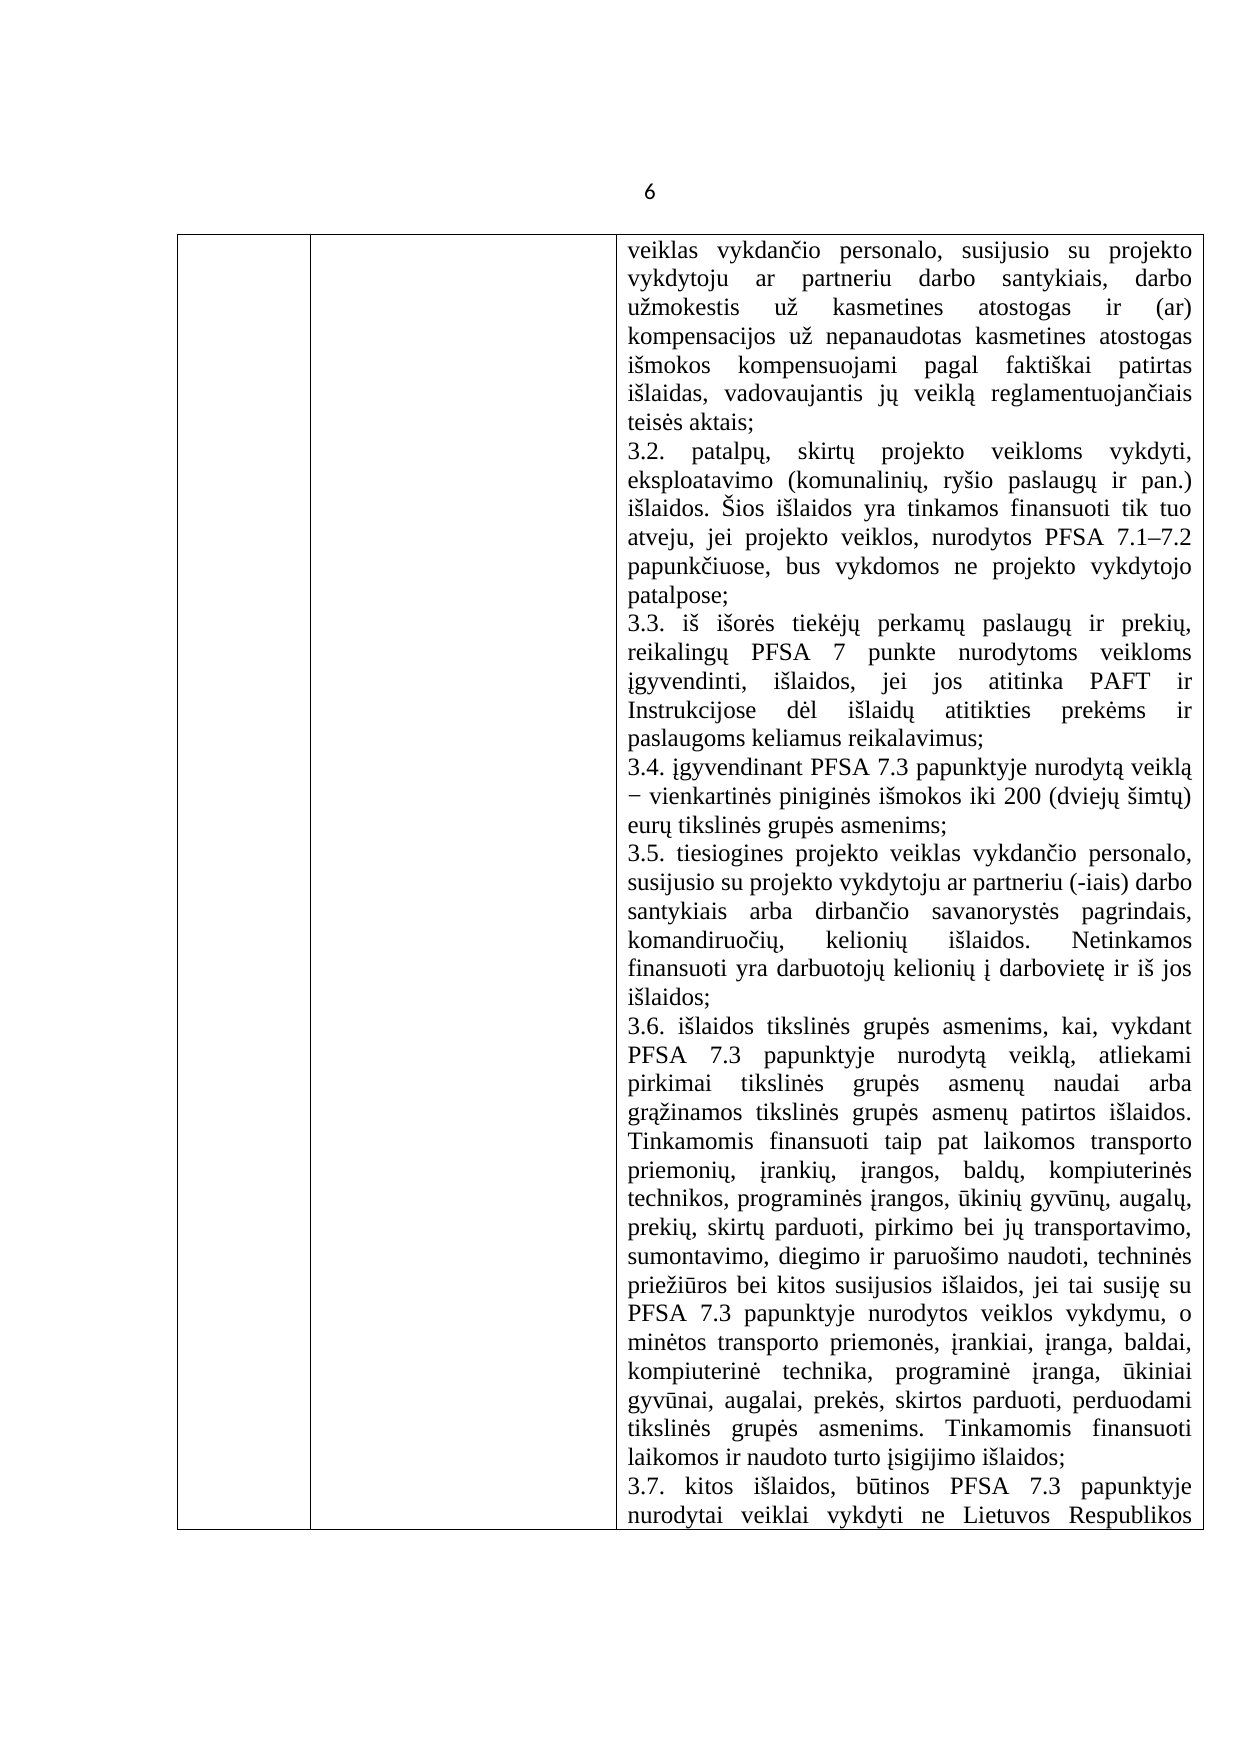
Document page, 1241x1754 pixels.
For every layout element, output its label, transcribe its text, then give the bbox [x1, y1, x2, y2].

table_cell veiklas vykdančio personalo, susijusio su projekto vykdytoju ar partneriu darbo santykiais, darbo užmokestis už kasmetines atostogas ir (ar) kompensacijos už nepanaudotas kasmetines atostogas išmokos kompensuojami pagal faktiškai patirtas išlaidas, vadovaujantis jų veiklą reglamentuojančiais teisės aktais; 3.2. patalpų, skirtų projekto veikloms vykdyti, eksploatavimo (komunalinių, ryšio paslaugų ir pan.) išlaidos. Šios išlaidos yra tinkamos finansuoti tik tuo atveju, jei projekto veiklos, nurodytos PFSA 7.1–7.2 papunkčiuose, bus vykdomos ne projekto vykdytojo patalpose; 3.3. iš išorės tiekėjų perkamų paslaugų ir prekių, reikalingų PFSA 7 punkte nurodytoms veikloms įgyvendinti, išlaidos, jei jos atitinka PAFT ir Instrukcijose dėl išlaidų atitikties prekėms ir paslaugoms keliamus reikalavimus; 3.4. įgyvendinant PFSA 7.3 papunktyje nurodytą veiklą − vienkartinės piniginės išmokos iki 200 (dviejų šimtų) eurų tikslinės grupės asmenims; 3.5. tiesiogines projekto veiklas vykdančio personalo, susijusio su projekto vykdytoju ar partneriu (-iais) darbo santykiais arba dirbančio savanorystės pagrindais, komandiruočių, kelionių išlaidos. Netinkamos finansuoti yra darbuotojų kelionių į darbovietę ir iš jos išlaidos; 3.6. išlaidos tikslinės grupės asmenims, kai, vykdant PFSA 7.3 papunktyje nurodytą veiklą, atliekami pirkimai tikslinės grupės asmenų naudai arba grąžinamos tikslinės grupės asmenų patirtos išlaidos. Tinkamomis finansuoti taip pat laikomos transporto priemonių, įrankių, įrangos, baldų, kompiuterinės technikos, programinės įrangos, ūkinių gyvūnų, augalų, prekių, skirtų parduoti, pirkimo bei jų transportavimo, sumontavimo, diegimo ir paruošimo naudoti, techninės priežiūros bei kitos susijusios išlaidos, jei tai susiję su PFSA 7.3 papunktyje nurodytos veiklos vykdymu, o minėtos transporto priemonės, įrankiai, įranga, baldai, kompiuterinė technika, programinė įranga, ūkiniai gyvūnai, augalai, prekės, skirtos parduoti, perduodami tikslinės grupės asmenims. Tinkamomis finansuoti laikomos ir naudoto turto įsigijimo išlaidos; 3.7. kitos išlaidos, būtinos PFSA 7.3 papunktyje nurodytai veiklai vykdyti ne Lietuvos Respublikos [617, 235, 1203, 1528]
table_cell [178, 235, 310, 1528]
table_cell [311, 235, 616, 1528]
